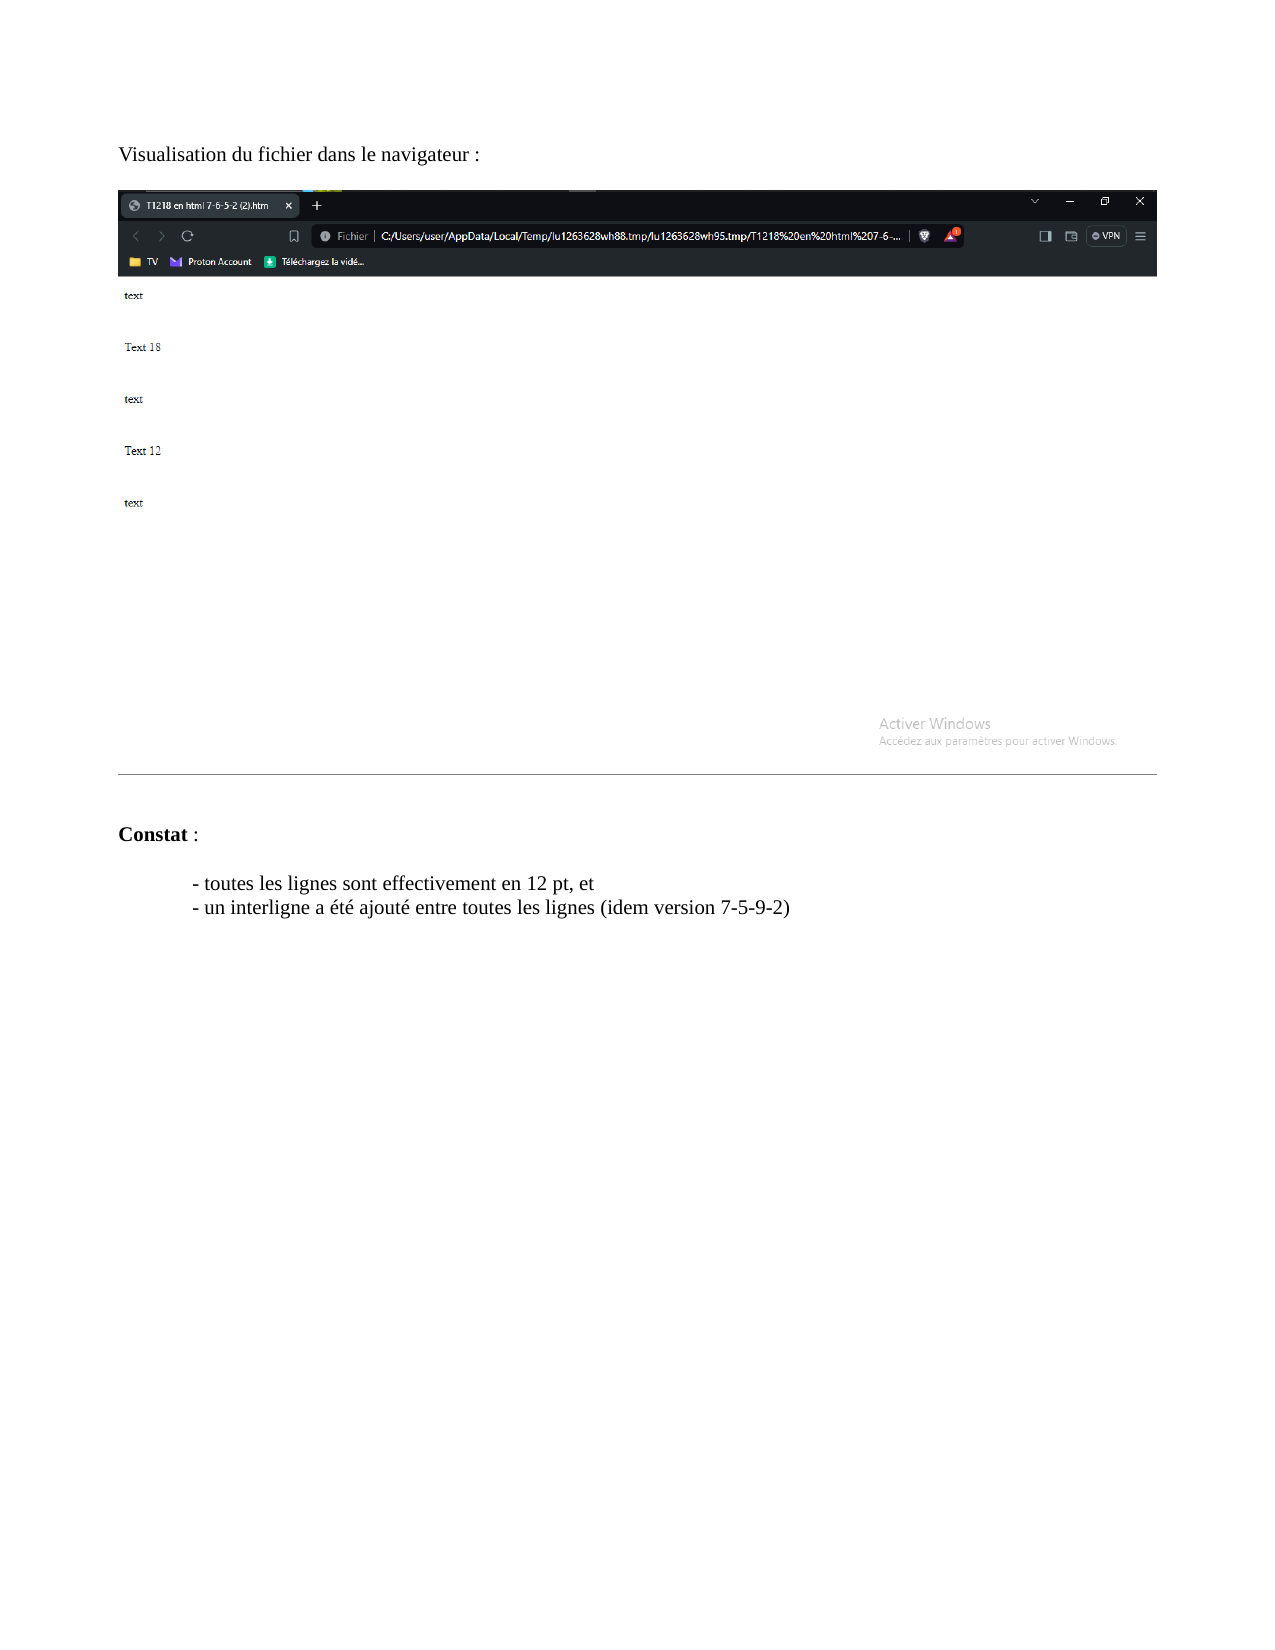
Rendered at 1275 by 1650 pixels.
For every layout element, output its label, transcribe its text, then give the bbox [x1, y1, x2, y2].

text - un interligne a été ajouté entre toutes les lignes (idem version 7-5-9-2) [192, 894, 1157, 919]
picture [118, 190, 1157, 775]
text Visualisation du fichier dans le navigateur : [118, 142, 1157, 166]
text Constat : [118, 822, 1157, 846]
text - toutes les lignes sont effectivement en 12 pt, et [192, 871, 1157, 894]
